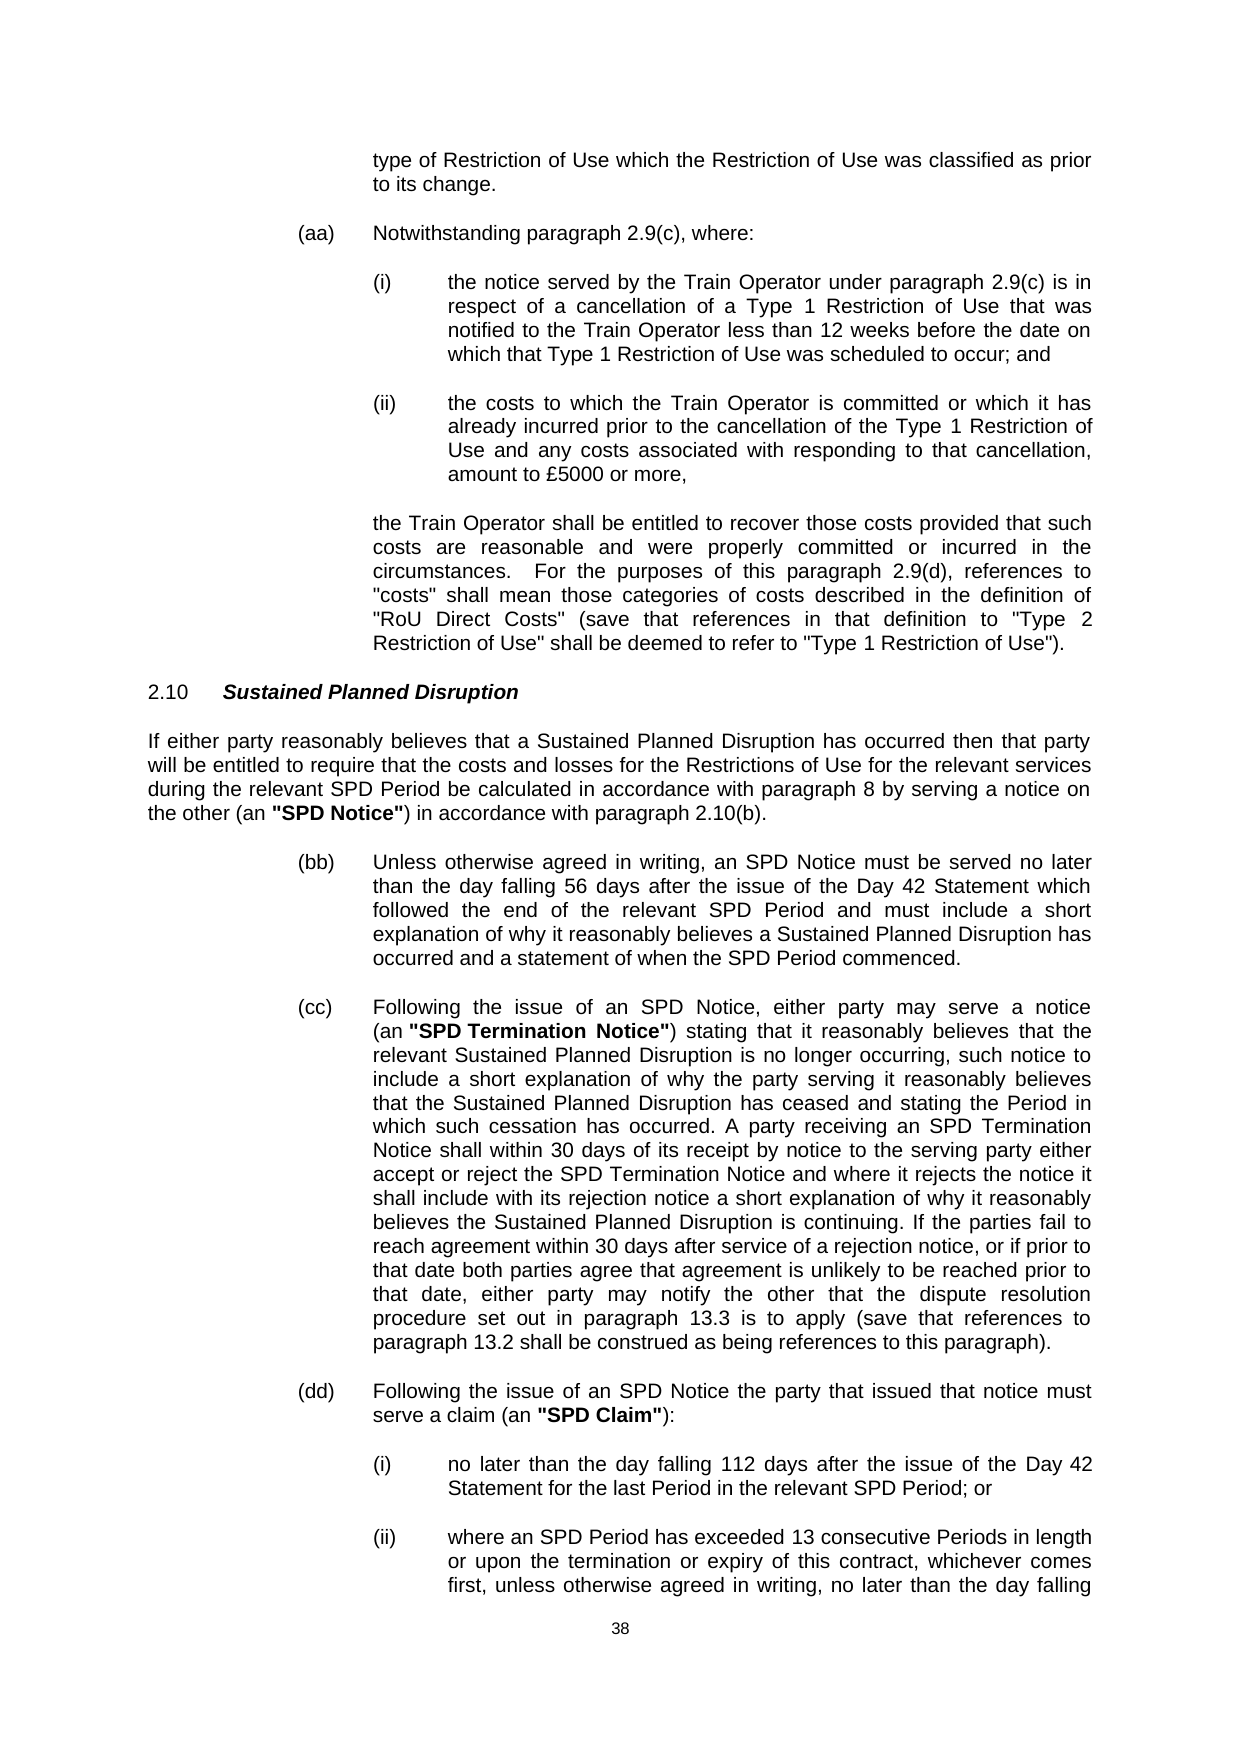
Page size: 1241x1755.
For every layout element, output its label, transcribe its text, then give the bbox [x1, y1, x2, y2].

subtitle If either party reasonably believes that a Sustained Planned Disruption has occurred then that party will be entitled to require that the costs and losses for the Restrictions of Use for the relevant services during the relevant SPD Period be calculated in accordance with paragraph 8 by serving a notice on the other (an "SPD Notice") in accordance with paragraph 2.10(b). [148, 729, 1093, 825]
subtitle the notice served by the Train Operator under paragraph 2.9(c) is in respect of a cancellation of a Type 1 Restriction of Use that was notified to the Train Operator less than 12 weeks before the date on which that Type 1 Restriction of Use was scheduled to occur; and [373, 269, 1093, 365]
subtitle the costs to which the Train Operator is committed or which it has already incurred prior to the cancellation of the Type 1 Restriction of Use and any costs associated with responding to that cancellation, amount to £5000 or more, [373, 390, 1093, 486]
subtitle Notwithstanding paragraph 2.9(c), where: [298, 221, 1093, 244]
subtitle Following the issue of an SPD Notice the party that issued that notice must serve a claim (an "SPD Claim"): [298, 1379, 1093, 1427]
subtitle Unless otherwise agreed in writing, an SPD Notice must be served no later than the day falling 56 days after the issue of the Day 42 Statement which followed the end of the relevant SPD Period and must include a short explanation of why it reasonably believes a Sustained Planned Disruption has occurred and a statement of when the SPD Period commenced. [298, 850, 1093, 969]
text the Train Operator shall be entitled to recover those costs provided that such costs are reasonable and were properly committed or incurred in the circumstances. For the purposes of this paragraph 2.9(d), references to "costs" shall mean those categories of costs described in the definition of "RoU Direct Costs" (save that references in that definition to "Type 2 Restriction of Use" shall be deemed to refer to "Type 1 Restriction of Use"). [373, 511, 1093, 655]
subtitle type of Restriction of Use which the Restriction of Use was classified as prior to its change. [298, 148, 1093, 196]
subtitle no later than the day falling 112 days after the issue of the Day 42 Statement for the last Period in the relevant SPD Period; or [373, 1452, 1093, 1500]
subtitle where an SPD Period has exceeded 13 consecutive Periods in length or upon the termination or expiry of this contract, whichever comes first, unless otherwise agreed in writing, no later than the day falling [373, 1525, 1093, 1597]
list Sustained Planned Disruption [148, 680, 1093, 704]
subtitle Following the issue of an SPD Notice, either party may serve a notice (an "SPD Termination Notice") stating that it reasonably believes that the relevant Sustained Planned Disruption is no longer occurring, such notice to include a short explanation of why the party serving it reasonably believes that the Sustained Planned Disruption has ceased and stating the Period in which such cessation has occurred. A party receiving an SPD Termination Notice shall within 30 days of its receipt by notice to the serving party either accept or reject the SPD Termination Notice and where it rejects the notice it shall include with its rejection notice a short explanation of why it reasonably believes the Sustained Planned Disruption is continuing. If the parties fail to reach agreement within 30 days after service of a rejection notice, or if prior to that date both parties agree that agreement is unlikely to be reached prior to that date, either party may notify the other that the dispute resolution procedure set out in paragraph 13.3 is to apply (save that references to paragraph 13.2 shall be construed as being references to this paragraph). [298, 994, 1093, 1354]
